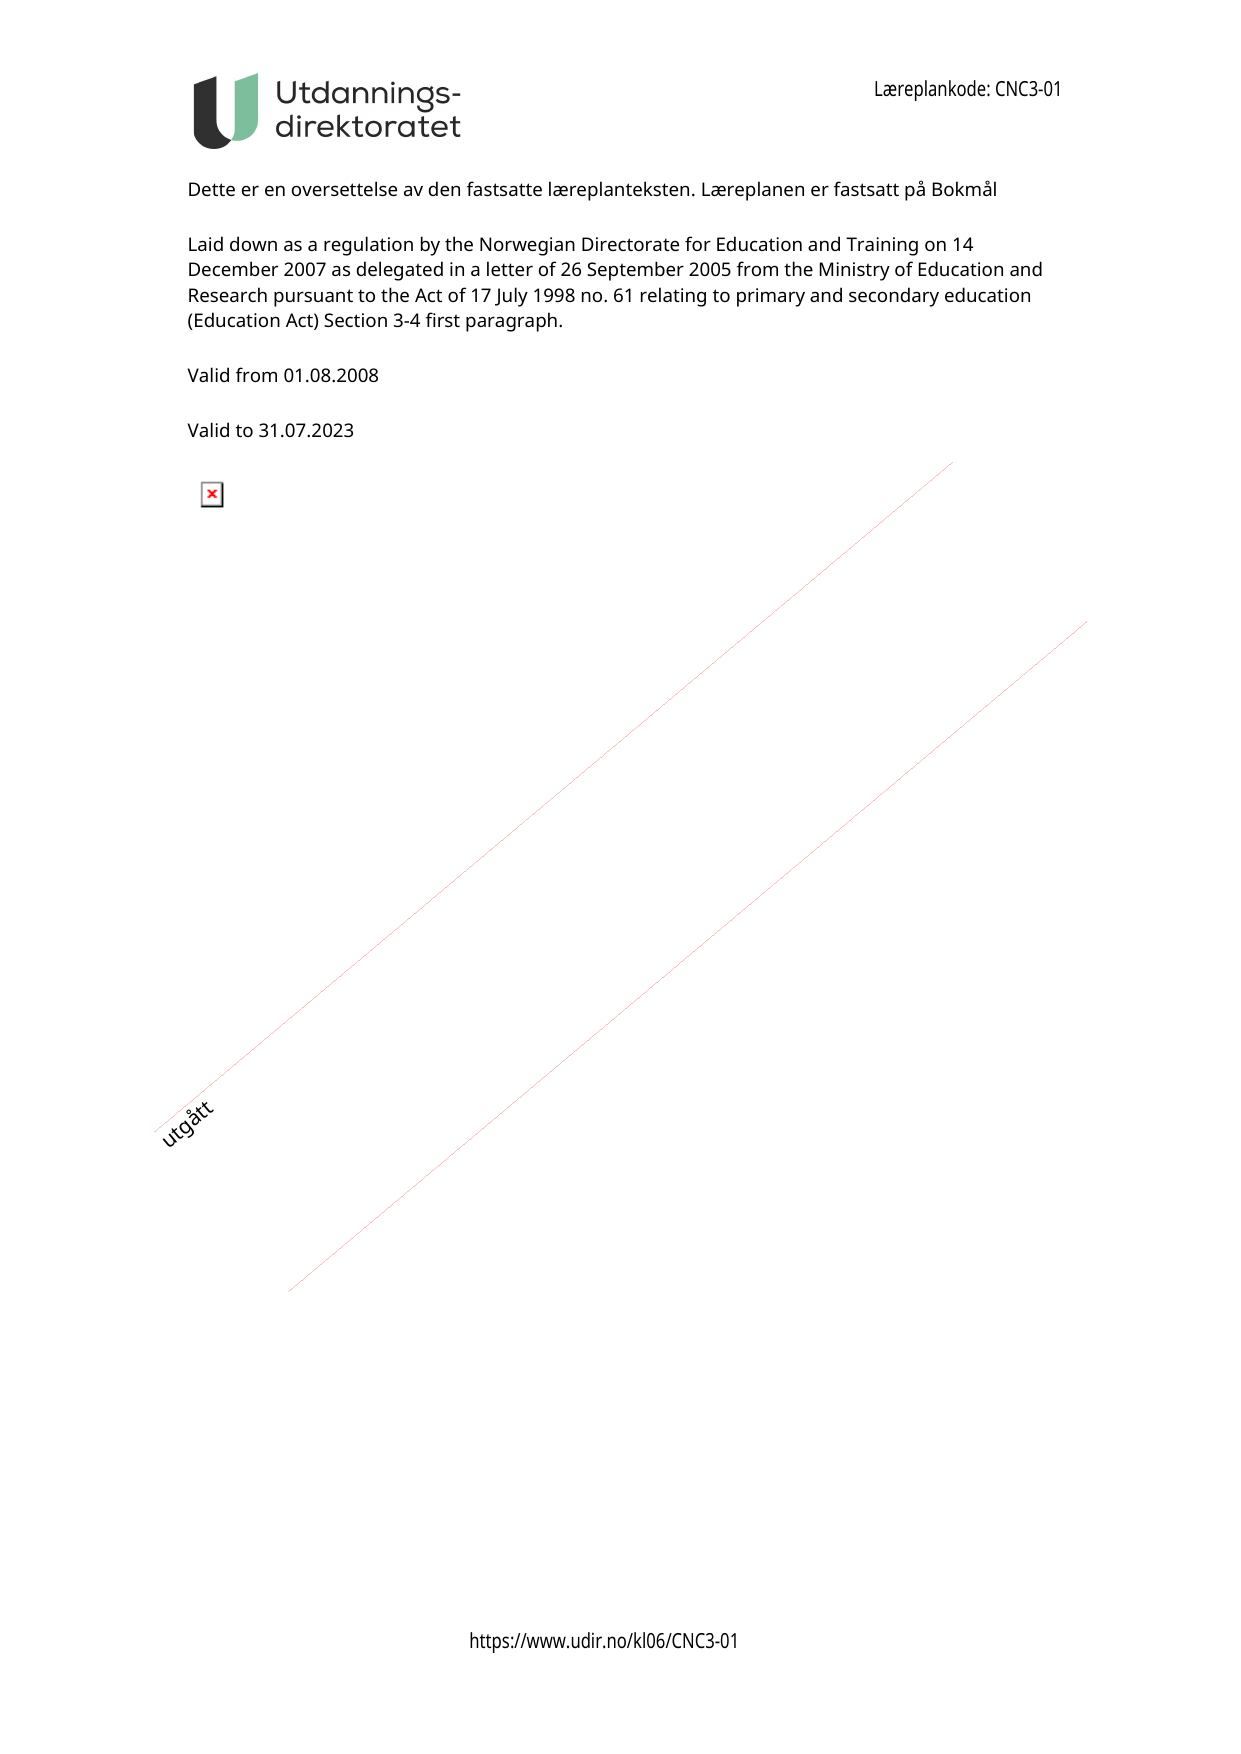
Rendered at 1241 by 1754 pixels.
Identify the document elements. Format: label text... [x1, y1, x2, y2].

picture [187, 471, 238, 522]
text Valid from 01.08.2008 [384, 362, 1053, 388]
text Valid to 31.07.2023 [359, 417, 1053, 442]
text Laid down as a regulation by the Norwegian Directorate for Education and Training on 14 December 2007 as delegated in a letter of 26 September 2005 from the Ministry of Education and Research pursuant to the Act of 17 July 1998 no. 61 relating to primary and secondary education (Education Act) Section 3-4 first paragraph. [563, 231, 1053, 333]
picture [193, 73, 461, 149]
